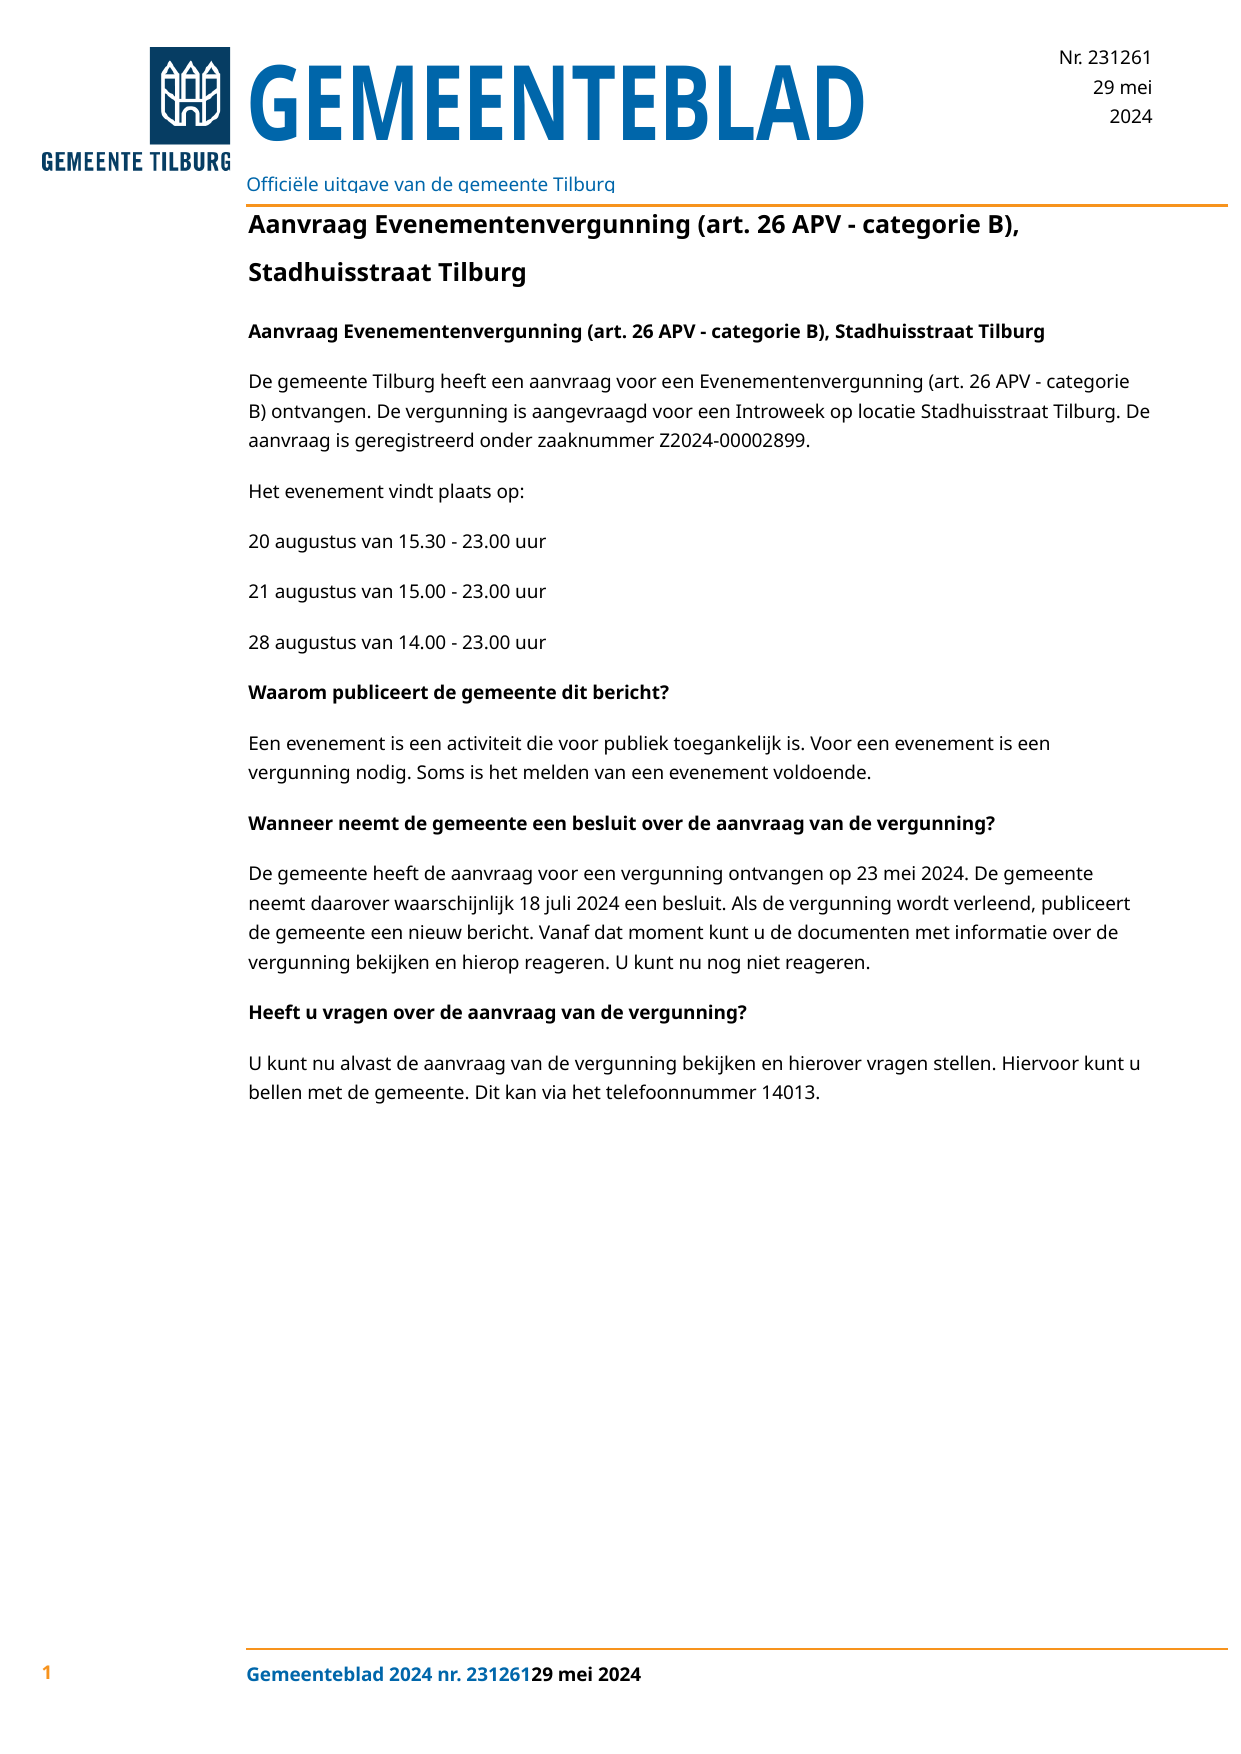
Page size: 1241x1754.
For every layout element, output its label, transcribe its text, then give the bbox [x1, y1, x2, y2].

text 28 augustus van 14.00 - 23.00 uur [248, 629, 1152, 655]
text Een evenement is een activiteit die voor publiek toegankelijk is. Voor een evenement is een vergunning nodig. Soms is het melden van een evenement voldoende. [248, 730, 1152, 785]
text 21 augustus van 15.00 - 23.00 uur [248, 579, 1152, 604]
text Aanvraag Evenementenvergunning (art. 26 APV - categorie B), Stadhuisstraat Tilburg [248, 207, 1152, 288]
text De gemeente heeft de aanvraag voor een vergunning ontvangen op 23 mei 2024. De gemeente neemt daarover waarschijnlijk 18 juli 2024 een besluit. Als de vergunning wordt verleend, publiceert de gemeente een nieuw bericht. Vanaf dat moment kunt u de documenten met informatie over de vergunning bekijken en hierop reageren. U kunt nu nog niet reageren. [248, 860, 1152, 975]
text Aanvraag Evenementenvergunning (art. 26 APV - categorie B), Stadhuisstraat Tilburg [248, 318, 1152, 344]
text Het evenement vindt plaats op: [248, 478, 1152, 504]
text De gemeente Tilburg heeft een aanvraag voor een Evenementenvergunning (art. 26 APV - categorie B) ontvangen. De vergunning is aangevraagd voor een Introweek op locatie Stadhuisstraat Tilburg. De aanvraag is geregistreerd onder zaaknummer Z2024-00002899. [248, 368, 1152, 453]
text Wanneer neemt de gemeente een besluit over de aanvraag van de vergunning? [248, 810, 1152, 836]
text 20 augustus van 15.30 - 23.00 uur [248, 528, 1152, 554]
text Heeft u vragen over de aanvraag van de vergunning? [248, 999, 1152, 1025]
text Waarom publiceert de gemeente dit bericht? [248, 679, 1152, 705]
picture [41, 47, 231, 172]
text U kunt nu alvast de aanvraag van de vergunning bekijken en hierover vragen stellen. Hiervoor kunt u bellen met de gemeente. Dit kan via het telefoonnummer 14013. [248, 1050, 1152, 1105]
